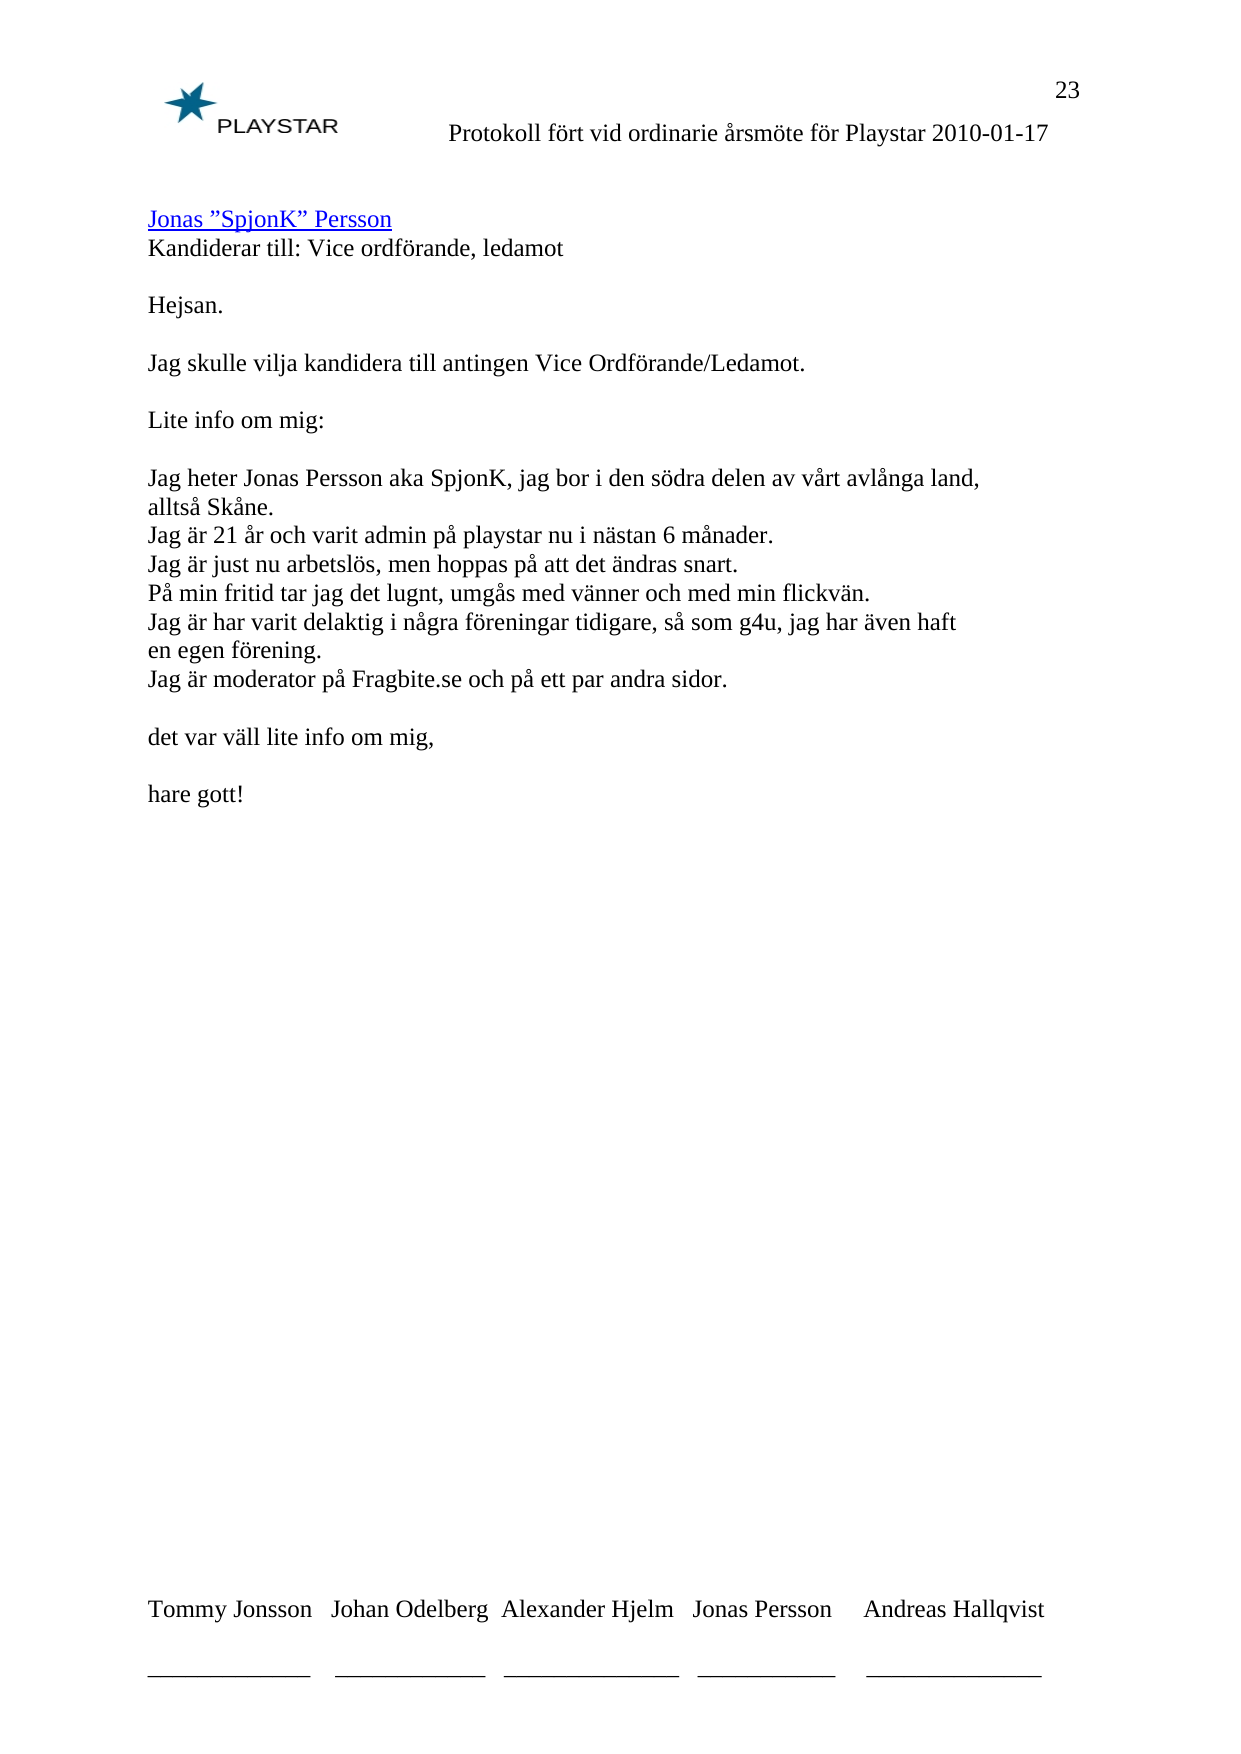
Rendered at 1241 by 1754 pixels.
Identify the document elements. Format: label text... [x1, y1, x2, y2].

text Jonas ”SpjonK” Persson Kandiderar till: Vice ordförande, ledamot Hejsan. Jag skulle vilja kandidera till antingen Vice Ordförande/Ledamot. Lite info om mig: Jag heter Jonas Persson aka SpjonK, jag bor i den södra delen av vårt avlånga land, alltså Skåne. Jag är 21 år och varit admin på playstar nu i nästan 6 månader. Jag är just nu arbetslös, men hoppas på att det ändras snart. På min fritid tar jag det lugnt, umgås med vänner och med min flickvän. Jag är har varit delaktig i några föreningar tidigare, så som g4u, jag har även haft en egen förening. Jag är moderator på Fragbite.se och på ett par andra sidor. det var väll lite info om mig, hare gott! [148, 175, 1092, 865]
